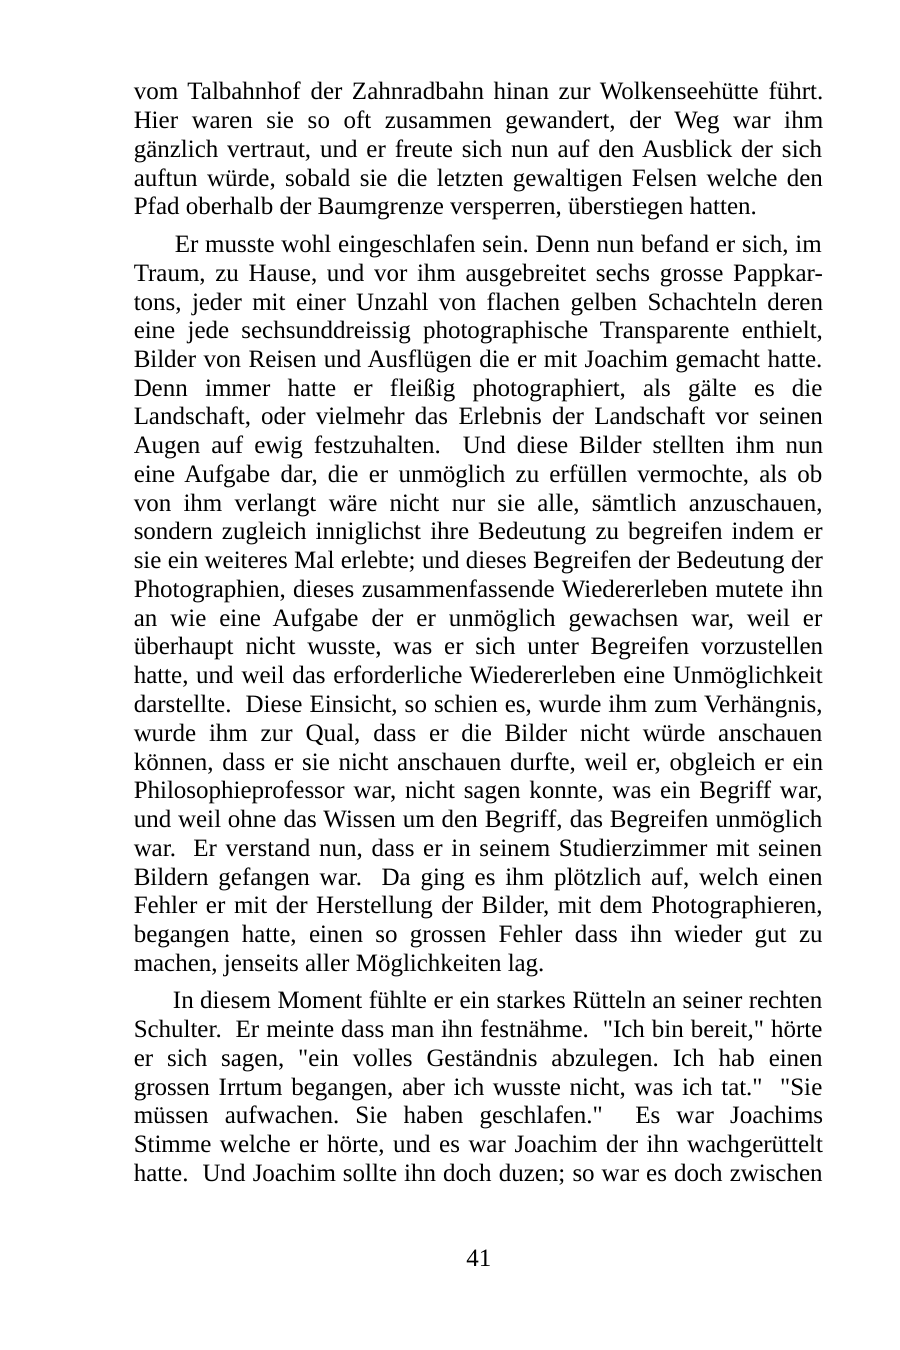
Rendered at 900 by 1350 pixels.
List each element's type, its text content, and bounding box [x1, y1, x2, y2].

text Er musste wohl eingeschlafen sein. Denn nun befand er sich, im Traum, zu Hause, und vor ihm ausgebreitet sechs grosse Pappkar-tons, jeder mit einer Unzahl von flachen gelben Schachteln deren eine jede sechsunddreissig photographische Transparente enthielt, Bilder von Reisen und Ausflügen die er mit Joachim gemacht hatte. Denn immer hatte er fleißig photographiert, als gälte es die Landschaft, oder vielmehr das Erlebnis der Landschaft vor seinen Augen auf ewig festzuhalten. Und diese Bilder stellten ihm nun eine Aufgabe dar, die er unmöglich zu erfüllen vermochte, als ob von ihm verlangt wäre nicht nur sie alle, sämtlich anzuschauen, sondern zugleich inniglichst ihre Bedeutung zu begreifen indem er sie ein weiteres Mal erlebte; und dieses Begreifen der Bedeutung der Photographien, dieses zusammenfassende Wiedererleben mutete ihn an wie eine Aufgabe der er unmöglich gewachsen war, weil er überhaupt nicht wusste, was er sich unter Begreifen vorzustellen hatte, und weil das erforderliche Wiedererleben eine Unmöglichkeit darstellte. Diese Einsicht, so schien es, wurde ihm zum Verhängnis, wurde ihm zur Qual, dass er die Bilder nicht würde anschauen können, dass er sie nicht anschauen durfte, weil er, obgleich er ein Philosophieprofessor war, nicht sagen konnte, was ein Begriff war, und weil ohne das Wissen um den Begriff, das Begreifen unmöglich war. Er verstand nun, dass er in seinem Studierzimmer mit seinen Bildern gefangen war. Da ging es ihm plötzlich auf, welch einen Fehler er mit der Herstellung der Bilder, mit dem Photographieren, begangen hatte, einen so grossen Fehler dass ihn wieder gut zu machen, jenseits aller Möglichkeiten lag. [133, 229, 823, 977]
text In diesem Moment fühlte er ein starkes Rütteln an seiner rechten Schulter. Er meinte dass man ihn festnähme. "Ich bin bereit," hörte er sich sagen, "ein volles Geständnis abzulegen. Ich hab einen grossen Irrtum begangen, aber ich wusste nicht, was ich tat." "Sie müssen aufwachen. Sie haben geschlafen." Es war Joachims Stimme welche er hörte, und es war Joachim der ihn wachgerüttelt hatte. Und Joachim sollte ihn doch duzen; so war es doch zwischen [133, 986, 823, 1187]
text vom Talbahnhof der Zahnradbahn hinan zur Wolkenseehütte führt. Hier waren sie so oft zusammen gewandert, der Weg war ihm gänzlich vertraut, und er freute sich nun auf den Ausblick der sich auftun würde, sobald sie die letzten gewaltigen Felsen welche den Pfad oberhalb der Baumgrenze versperren, überstiegen hatten. [133, 76, 823, 220]
